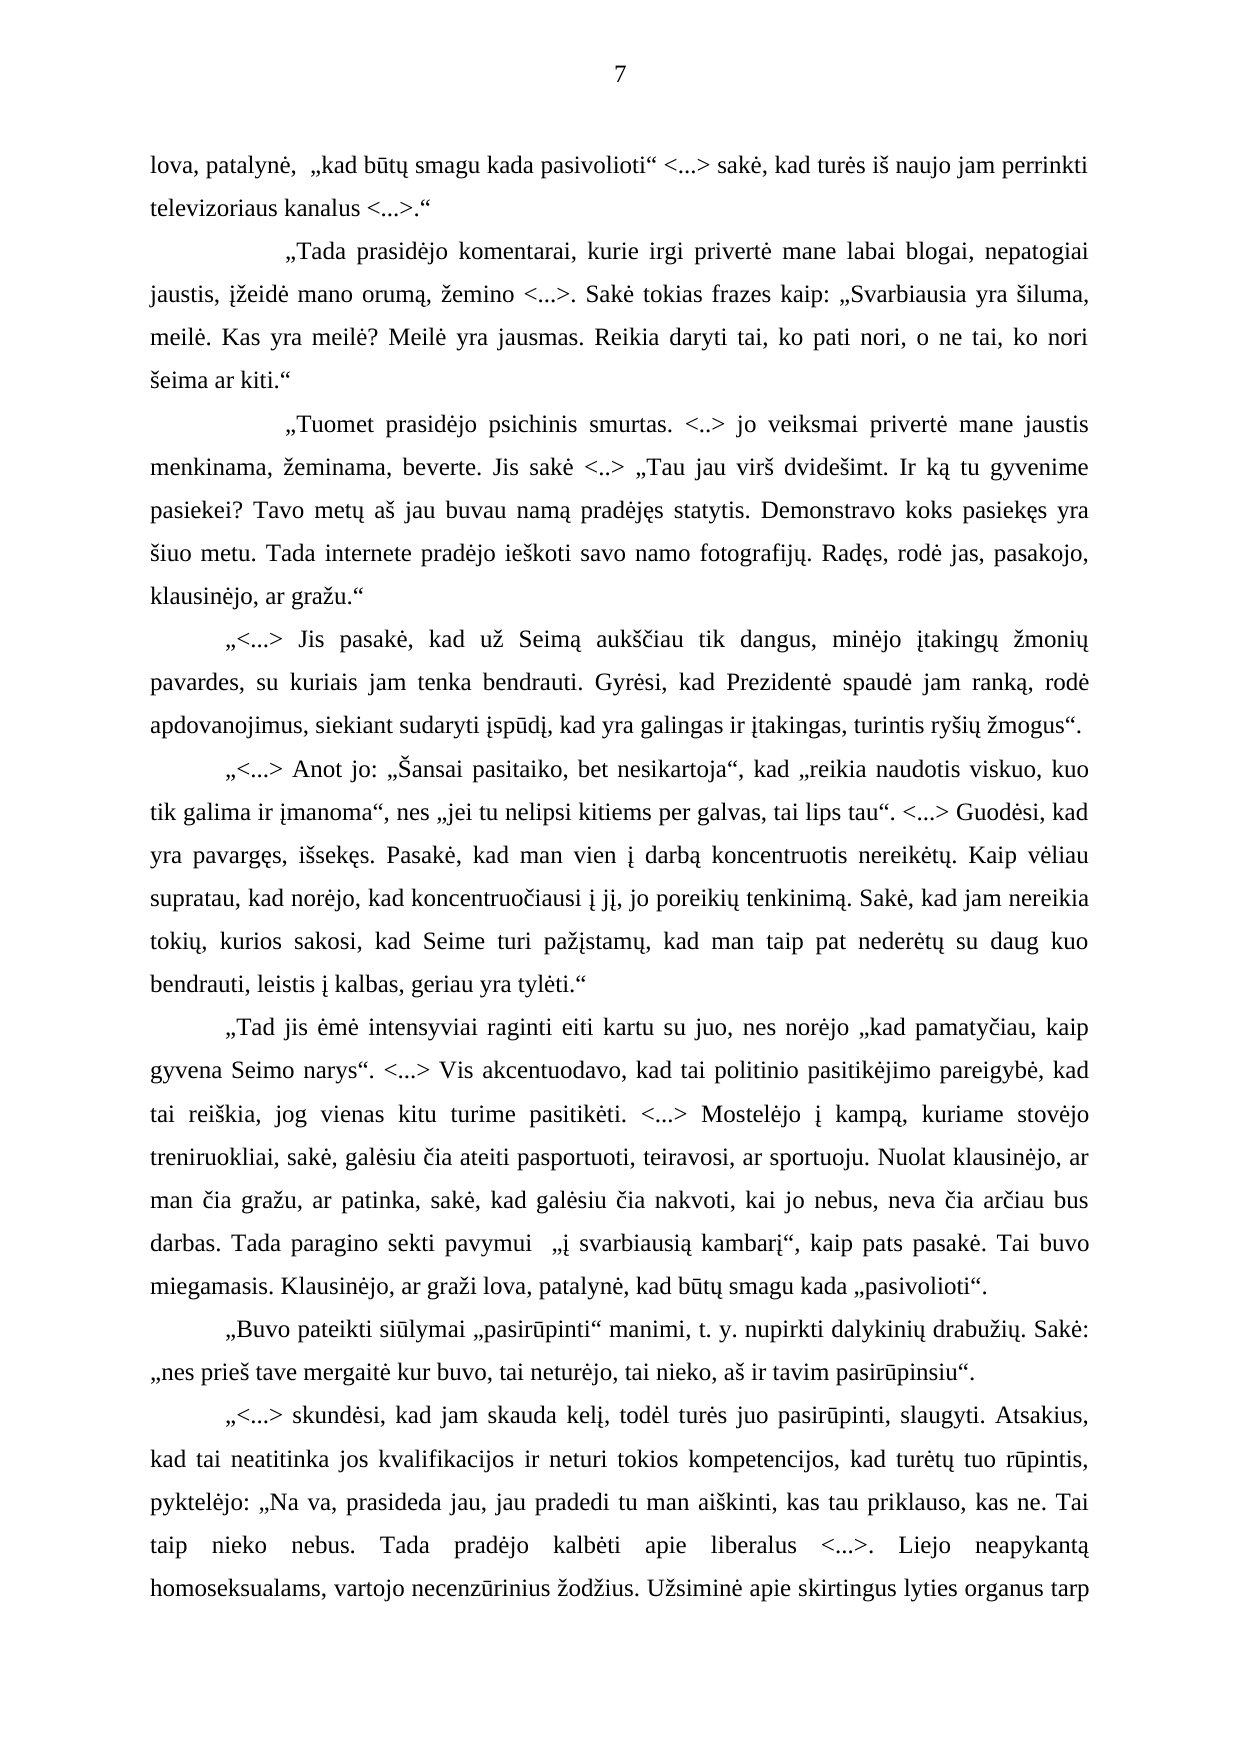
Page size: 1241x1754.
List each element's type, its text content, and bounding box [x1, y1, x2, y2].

text „Buvo pateikti siūlymai „pasirūpinti“ manimi, t. y. nupirkti dalykinių drabužių. Sakė: „nes prieš tave mergaitė kur buvo, tai neturėjo, tai nieko, aš ir tavim pasirūpinsiu“. [150, 1314, 1090, 1386]
text „<...> Anot jo: „Šansai pasitaiko, bet nesikartoja“, kad „reikia naudotis viskuo, kuo tik galima ir įmanoma“, nes „jei tu nelipsi kitiems per galvas, tai lips tau“. <...> Guodėsi, kad yra pavargęs, išsekęs. Pasakė, kad man vien į darbą koncentruotis nereikėtų. Kaip vėliau supratau, kad norėjo, kad koncentruočiausi į jį, jo poreikių tenkinimą. Sakė, kad jam nereikia tokių, kurios sakosi, kad Seime turi pažįstamų, kad man taip pat nederėtų su daug kuo bendrauti, leistis į kalbas, geriau yra tylėti.“ [150, 754, 1090, 998]
text lova, patalynė, „kad būtų smagu kada pasivolioti“ <...> sakė, kad turės iš naujo jam perrinkti televizoriaus kanalus <...>.“ [150, 150, 1090, 222]
text „Tada prasidėjo komentarai, kurie irgi privertė mane labai blogai, nepatogiai jaustis, įžeidė mano orumą, žemino <...>. Sakė tokias frazes kaip: „Svarbiausia yra šiluma, meilė. Kas yra meilė? Meilė yra jausmas. Reikia daryti tai, ko pati nori, o ne tai, ko nori šeima ar kiti.“ [150, 236, 1090, 394]
text „<...> skundėsi, kad jam skauda kelį, todėl turės juo pasirūpinti, slaugyti. Atsakius, kad tai neatitinka jos kvalifikacijos ir neturi tokios kompetencijos, kad turėtų tuo rūpintis, pyktelėjo: „Na va, prasideda jau, jau pradedi tu man aiškinti, kas tau priklauso, kas ne. Tai taip nieko nebus. Tada pradėjo kalbėti apie liberalus <...>. Liejo neapykantą homoseksualams, vartojo necenzūrinius žodžius. Užsiminė apie skirtingus lyties organus tarp [150, 1401, 1090, 1602]
text „<...> Jis pasakė, kad už Seimą aukščiau tik dangus, minėjo įtakingų žmonių pavardes, su kuriais jam tenka bendrauti. Gyrėsi, kad Prezidentė spaudė jam ranką, rodė apdovanojimus, siekiant sudaryti įspūdį, kad yra galingas ir įtakingas, turintis ryšių žmogus“. [150, 624, 1090, 739]
text „Tuomet prasidėjo psichinis smurtas. <..> jo veiksmai privertė mane jaustis menkinama, žeminama, beverte. Jis sakė <..> „Tau jau virš dvidešimt. Ir ką tu gyvenime pasiekei? Tavo metų aš jau buvau namą pradėjęs statytis. Demonstravo koks pasiekęs yra šiuo metu. Tada internete pradėjo ieškoti savo namo fotografijų. Radęs, rodė jas, pasakojo, klausinėjo, ar gražu.“ [150, 409, 1090, 610]
text „Tad jis ėmė intensyviai raginti eiti kartu su juo, nes norėjo „kad pamatyčiau, kaip gyvena Seimo narys“. <...> Vis akcentuodavo, kad tai politinio pasitikėjimo pareigybė, kad tai reiškia, jog vienas kitu turime pasitikėti. <...> Mostelėjo į kampą, kuriame stovėjo treniruokliai, sakė, galėsiu čia ateiti pasportuoti, teiravosi, ar sportuoju. Nuolat klausinėjo, ar man čia gražu, ar patinka, sakė, kad galėsiu čia nakvoti, kai jo nebus, neva čia arčiau bus darbas. Tada paragino sekti pavymui „į svarbiausią kambarį“, kaip pats pasakė. Tai buvo miegamasis. Klausinėjo, ar graži lova, patalynė, kad būtų smagu kada „pasivolioti“. [150, 1012, 1090, 1300]
